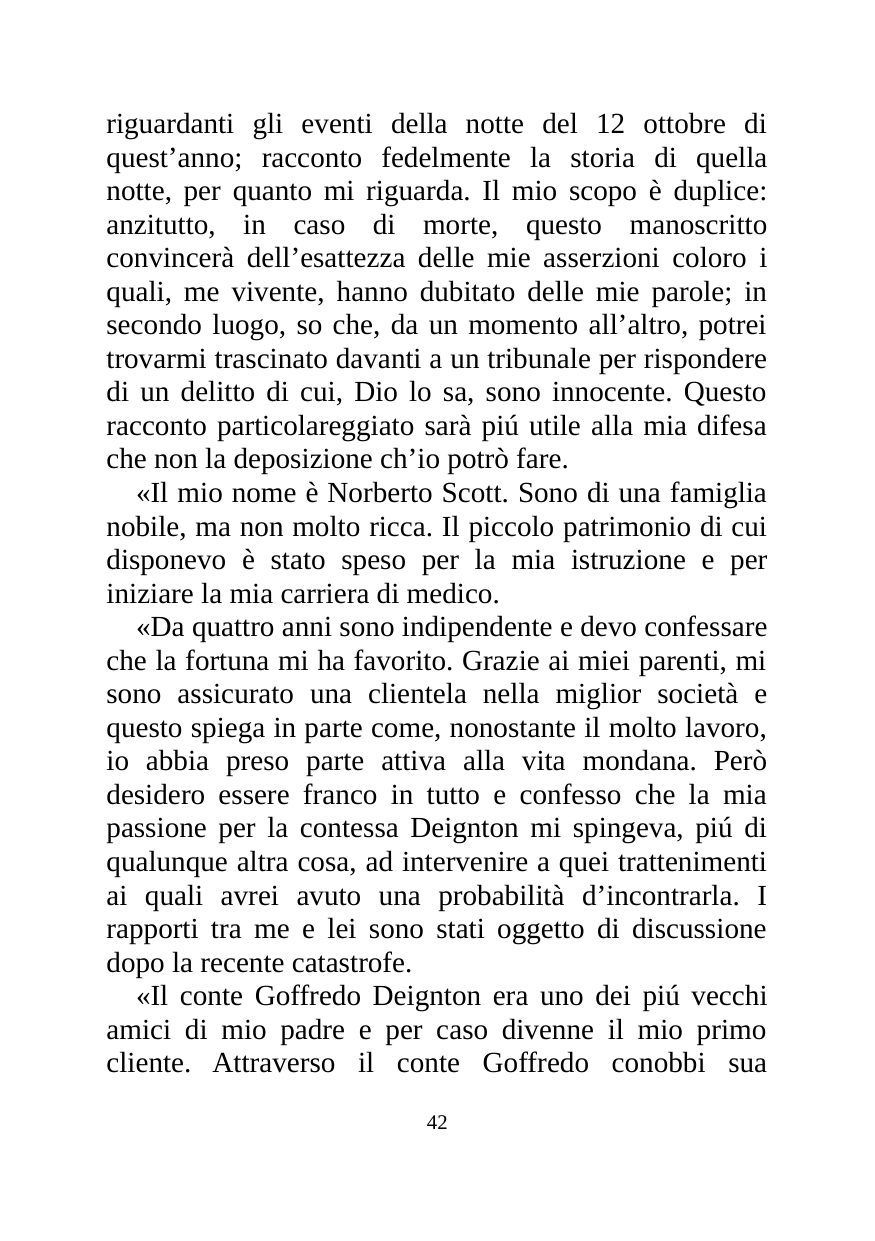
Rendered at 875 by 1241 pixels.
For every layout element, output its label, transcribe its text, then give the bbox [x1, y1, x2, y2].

text «Da quattro anni sono indipendente e devo confessare che la fortuna mi ha favorito. Grazie ai miei parenti, mi sono assicurato una clientela nella miglior società e questo spiega in parte come, nonostante il molto lavoro, io abbia preso parte attiva alla vita mondana. Però desidero essere franco in tutto e confesso che la mia passione per la contessa Deignton mi spingeva, piú di qualunque altra cosa, ad intervenire a quei trattenimenti ai quali avrei avuto una probabilità d’incontrarla. I rapporti tra me e lei sono stati oggetto di discussione dopo la recente catastrofe. [106, 609, 768, 978]
text riguardanti gli eventi della notte del 12 ottobre di quest’anno; racconto fedelmente la storia di quella notte, per quanto mi riguarda. Il mio scopo è duplice: anzitutto, in caso di morte, questo manoscritto convincerà dell’esattezza delle mie asserzioni coloro i quali, me vivente, hanno dubitato delle mie parole; in secondo luogo, so che, da un momento all’altro, potrei trovarmi trascinato davanti a un tribunale per rispondere di un delitto di cui, Dio lo sa, sono innocente. Questo racconto particolareggiato sarà piú utile alla mia difesa che non la deposizione ch’io potrò fare. [106, 106, 768, 475]
text «Il conte Goffredo Deignton era uno dei piú vecchi amici di mio padre e per caso divenne il mio primo cliente. Attraverso il conte Goffredo conobbi sua [106, 978, 768, 1079]
text «Il mio nome è Norberto Scott. Sono di una famiglia nobile, ma non molto ricca. Il piccolo patrimonio di cui disponevo è stato speso per la mia istruzione e per iniziare la mia carriera di medico. [106, 475, 768, 609]
